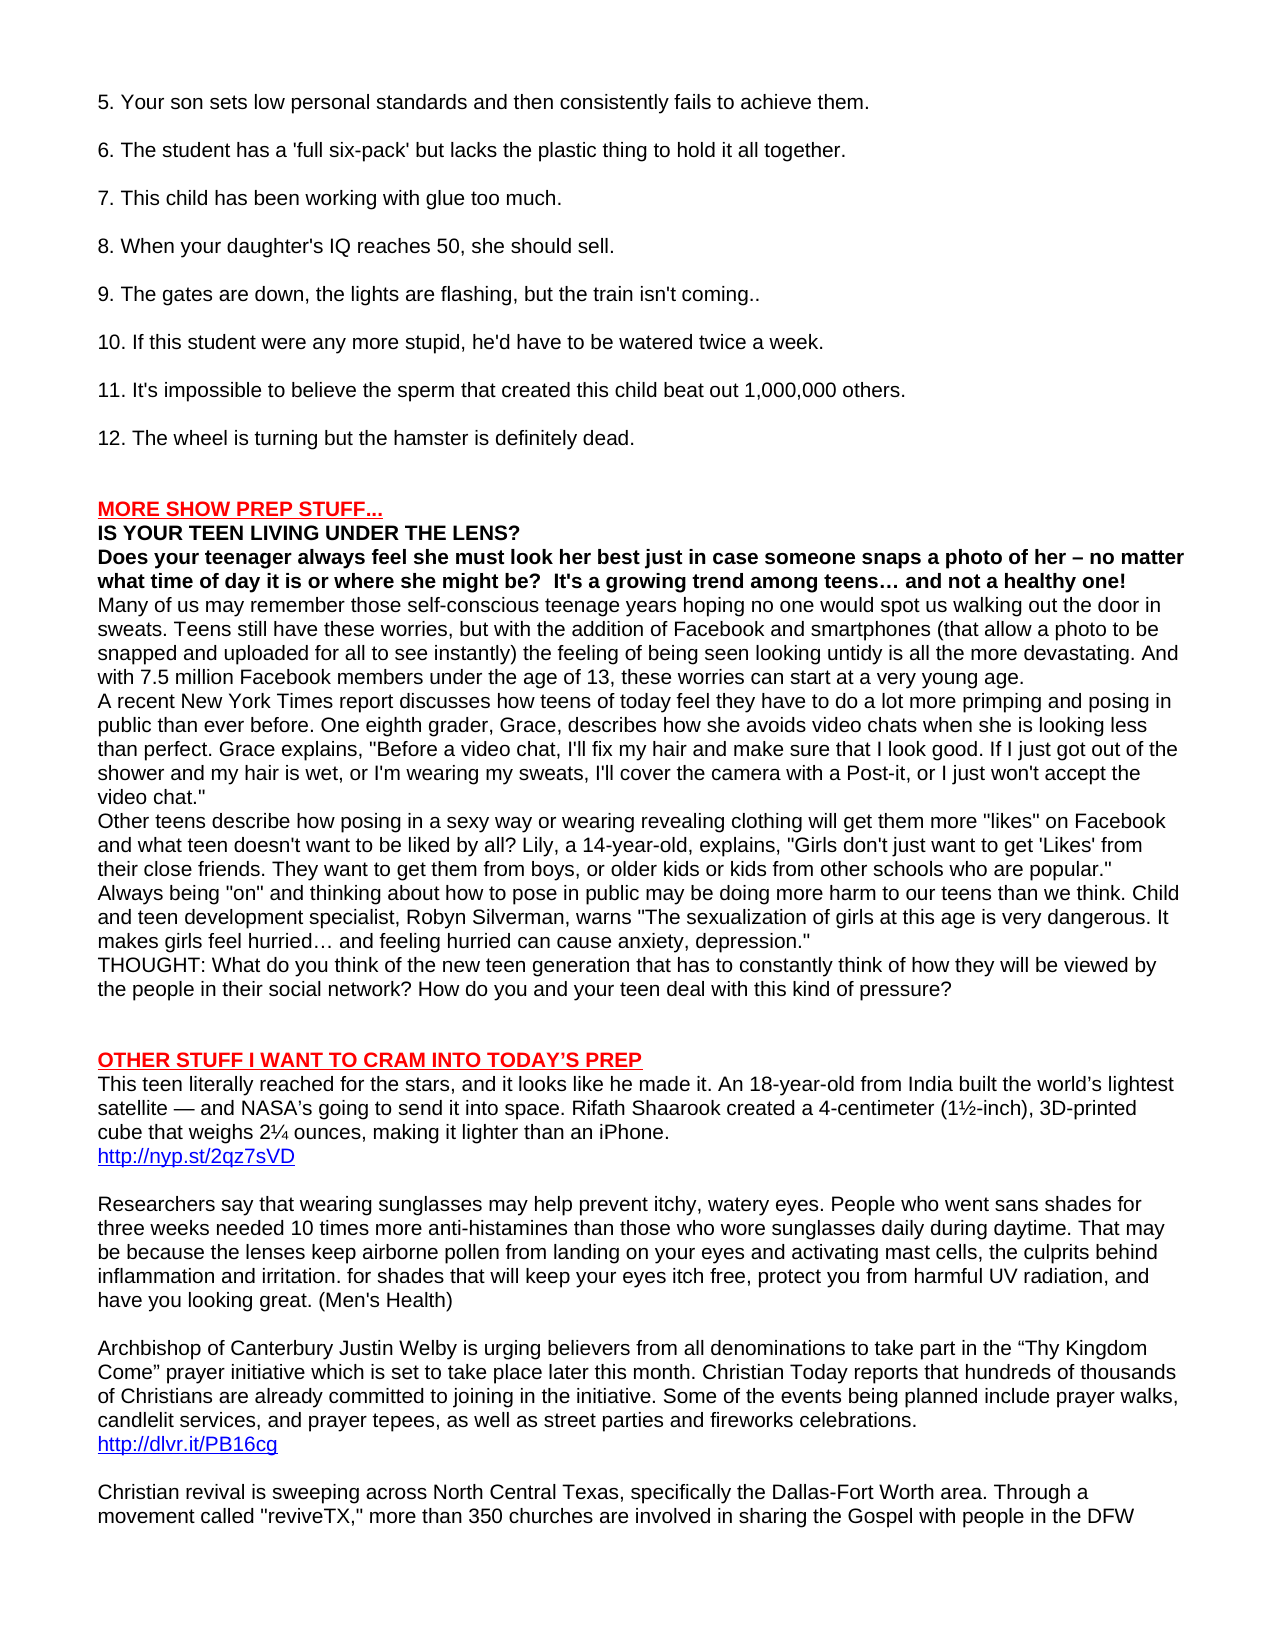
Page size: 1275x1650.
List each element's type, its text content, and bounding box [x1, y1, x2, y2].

text 10. If this student were any more stupid, he'd have to be watered twice a week. [97, 329, 1185, 353]
text A recent New York Times report discusses how teens of today feel they have to do a lot more primping and posing in public than ever before. One eighth grader, Grace, describes how she avoids video chats when she is looking less than perfect. Grace explains, "Before a video chat, I'll fix my hair and make sure that I look good. If I just got out of the shower and my hair is wet, or I'm wearing my sweats, I'll cover the camera with a Post-it, or I just won't accept the video chat." [97, 689, 1185, 809]
text Other teens describe how posing in a sexy way or wearing revealing clothing will get them more "likes" on Facebook and what teen doesn't want to be liked by all? Lily, a 14-year-old, explains, "Girls don't just want to get 'Likes' from their close friends. They want to get them from boys, or older kids or kids from other schools who are popular." [97, 809, 1185, 881]
text Archbishop of Canterbury Justin Welby is urging believers from all denominations to take part in the “Thy Kingdom Come” prayer initiative which is set to take place later this month. Christian Today reports that hundreds of thousands of Christians are already committed to joining in the initiative. Some of the events being planned include prayer walks, candlelit services, and prayer tepees, as well as street parties and fireworks celebrations. [97, 1336, 1185, 1432]
text 6. The student has a 'full six-pack' but lacks the plastic thing to hold it all together. [97, 138, 1185, 162]
text Researchers say that wearing sunglasses may help prevent itchy, watery eyes. People who went sans shades for three weeks needed 10 times more anti-histamines than those who wore sunglasses daily during daytime. That may be because the lenses keep airborne pollen from landing on your eyes and activating mast cells, the culprits behind inflammation and irritation. for shades that will keep your eyes itch free, protect you from harmful UV radiation, and have you looking great. (Men's Health) [97, 1192, 1185, 1312]
text Many of us may remember those self-conscious teenage years hoping no one would spot us walking out the door in sweats. Teens still have these worries, but with the addition of Facebook and smartphones (that allow a photo to be snapped and uploaded for all to see instantly) the feeling of being seen looking untidy is all the more devastating. And with 7.5 million Facebook members under the age of 13, these worries can start at a very young age. [97, 593, 1185, 689]
text 5. Your son sets low personal standards and then consistently fails to achieve them. [97, 90, 1185, 114]
text Always being "on" and thinking about how to pose in public may be doing more harm to our teens than we think. Child and teen development specialist, Robyn Silverman, warns "The sexualization of girls at this age is very dangerous. It makes girls feel hurried… and feeling hurried can cause anxiety, depression." [97, 881, 1185, 952]
text 11. It's impossible to believe the sperm that created this child beat out 1,000,000 others. [97, 377, 1185, 401]
text http://nyp.st/2qz7sVD [97, 1144, 1185, 1168]
text MORE SHOW PREP STUFF... [97, 497, 1185, 521]
text Does your teenager always feel she must look her best just in case someone snaps a photo of her – no matter what time of day it is or where she might be? It's a growing trend among teens… and not a healthy one! [97, 545, 1185, 593]
text http://dlvr.it/PB16cg [97, 1432, 1185, 1456]
text 8. When your daughter's IQ reaches 50, she should sell. [97, 234, 1185, 258]
text This teen literally reached for the stars, and it looks like he made it. An 18-year-old from India built the world’s lightest satellite — and NASA’s going to send it into space. Rifath Shaarook created a 4-centimeter (1½-inch), 3D-printed cube that weighs 2¼ ounces, making it lighter than an iPhone. [97, 1072, 1185, 1144]
text 12. The wheel is turning but the hamster is definitely dead. [97, 425, 1185, 449]
text IS YOUR TEEN LIVING UNDER THE LENS? [97, 521, 1185, 545]
text OTHER STUFF I WANT TO CRAM INTO TODAY’S PREP [97, 1048, 1185, 1072]
text 9. The gates are down, the lights are flashing, but the train isn't coming.. [97, 282, 1185, 306]
text THOUGHT: What do you think of the new teen generation that has to constantly think of how they will be viewed by the people in their social network? How do you and your teen deal with this kind of pressure? [97, 952, 1185, 1000]
text Christian revival is sweeping across North Central Texas, specifically the Dallas-Fort Worth area. Through a movement called "reviveTX," more than 350 churches are involved in sharing the Gospel with people in the DFW [97, 1479, 1185, 1527]
text 7. This child has been working with glue too much. [97, 186, 1185, 210]
